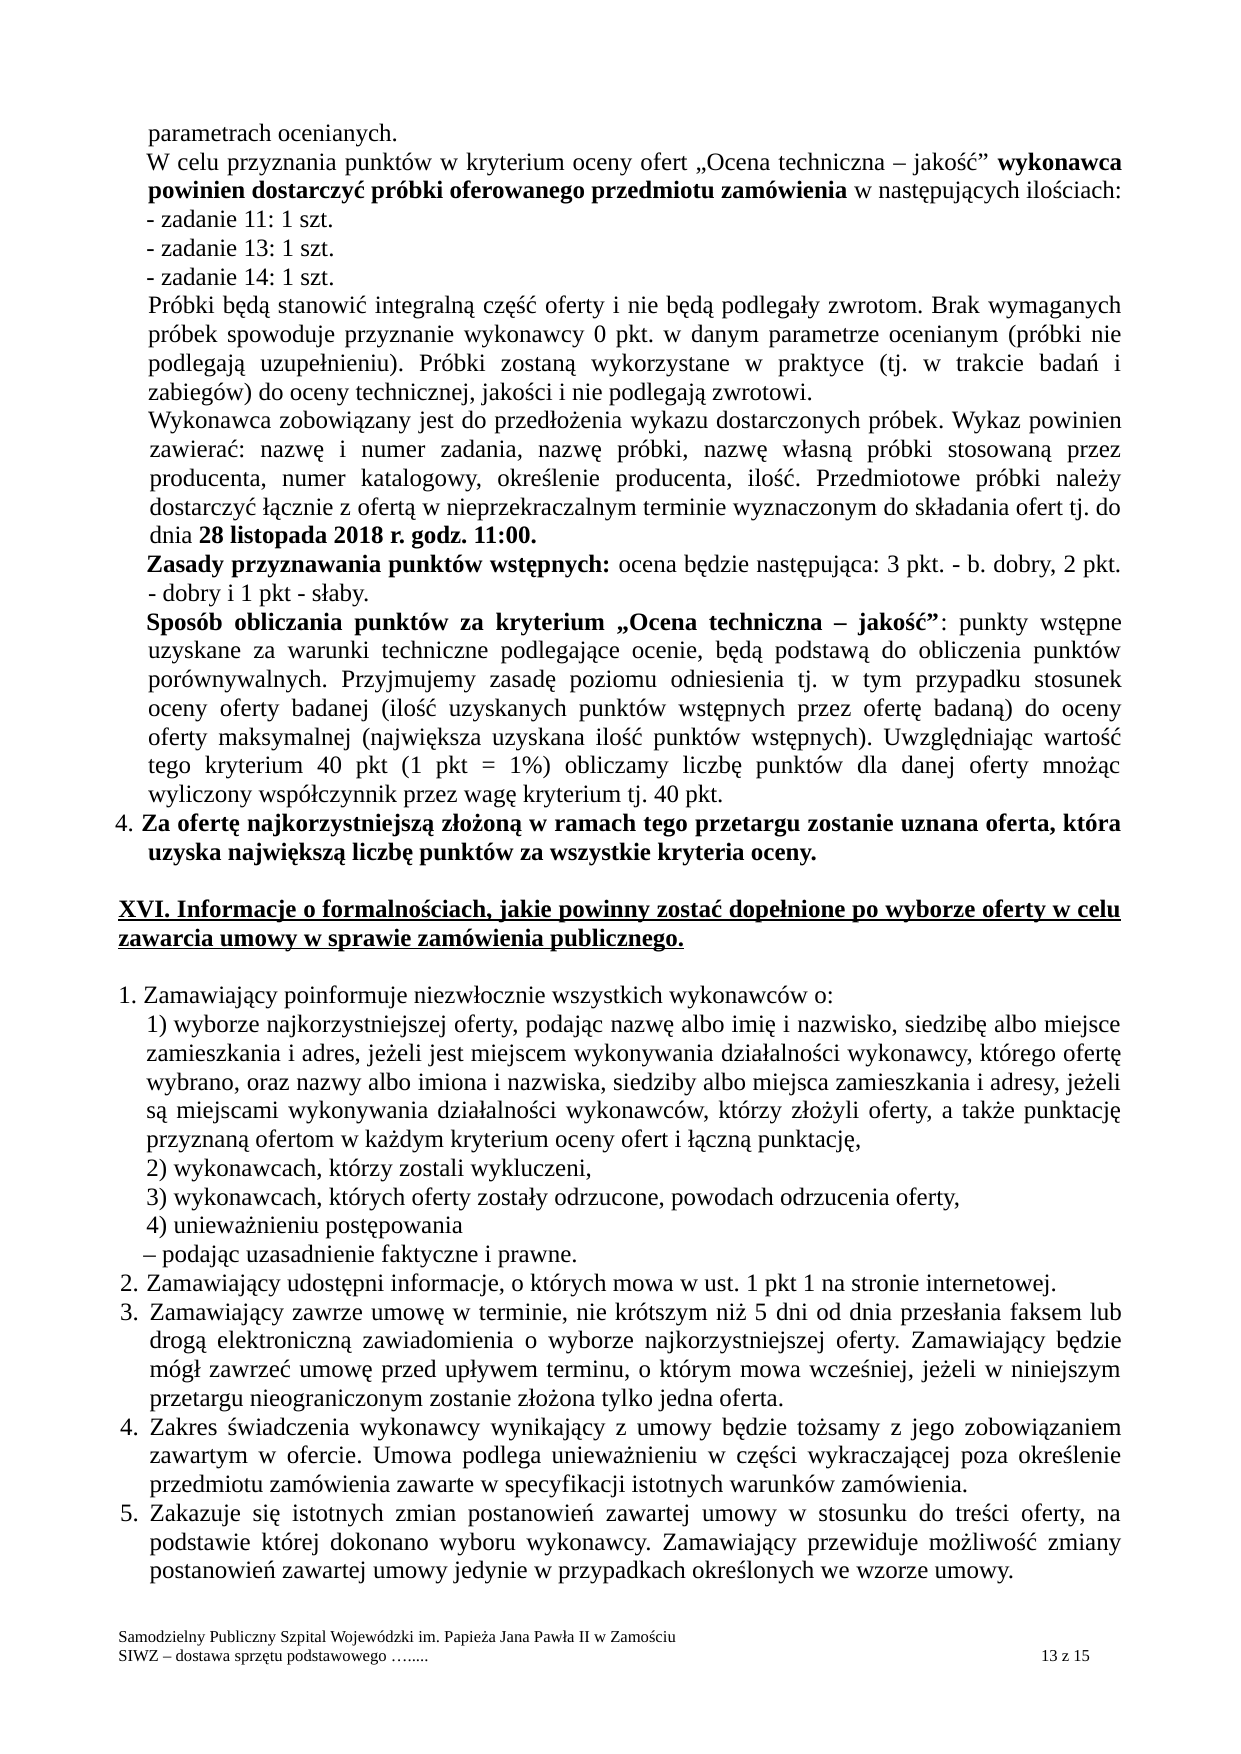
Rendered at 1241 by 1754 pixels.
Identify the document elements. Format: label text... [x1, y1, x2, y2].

list Zakres świadczenia wykonawcy wynikający z umowy będzie tożsamy z jego zobowiązaniem zawartym w ofercie. Umowa podlega unieważnieniu w części wykraczającej poza określenie przedmiotu zamówienia zawarte w specyfikacji istotnych warunków zamówienia. [120, 1412, 1122, 1498]
text XVI. Informacje o formalnościach, jakie powinny zostać dopełnione po wyborze oferty w celu zawarcia umowy w sprawie zamówienia publicznego. [118, 894, 1122, 952]
text - zadanie 13: 1 szt. [146, 233, 1122, 262]
text - zadanie 11: 1 szt. [146, 204, 1122, 233]
list Zamawiający zawrze umowę w terminie, nie krótszym niż 5 dni od dnia przesłania faksem lub drogą elektroniczną zawiadomienia o wyborze najkorzystniejszej oferty. Zamawiający będzie mógł zawrzeć umowę przed upływem terminu, o którym mowa wcześniej, jeżeli w niniejszym przetargu nieograniczonym zostanie złożona tylko jedna oferta. [120, 1297, 1122, 1412]
text – podając uzasadnienie faktyczne i prawne. [118, 1239, 1122, 1268]
list unieważnieniu postępowania [146, 1211, 1122, 1239]
text W celu przyznania punktów w kryterium oceny ofert „Ocena techniczna – jakość” wykonawca powinien dostarczyć próbki oferowanego przedmiotu zamówienia w następujących ilościach: [146, 147, 1122, 204]
text Zasady przyznawania punktów wstępnych: ocena będzie następująca: 3 pkt. - b. dobry, 2 pkt. - dobry i 1 pkt - słaby. [146, 549, 1122, 607]
list Zamawiający udostępni informacje, o których mowa w ust. 1 pkt 1 na stronie internetowej. [120, 1268, 1122, 1297]
list Zakazuje się istotnych zmian postanowień zawartej umowy w stosunku do treści oferty, na podstawie której dokonano wyboru wykonawcy. Zamawiający przewiduje możliwość zmiany postanowień zawartej umowy jedynie w przypadkach określonych we wzorze umowy. [120, 1498, 1122, 1584]
list wykonawcach, którzy zostali wykluczeni, [146, 1153, 1122, 1182]
text 4. Za ofertę najkorzystniejszą złożoną w ramach tego przetargu zostanie uznana oferta, która uzyska największą liczbę punktów za wszystkie kryteria oceny. [115, 808, 1122, 866]
text parametrach ocenianych. [148, 118, 1122, 147]
text Sposób obliczania punktów za kryterium „Ocena techniczna – jakość”: punkty wstępne uzyskane za warunki techniczne podlegające ocenie, będą podstawą do obliczenia punktów porównywalnych. Przyjmujemy zasadę poziomu odniesienia tj. w tym przypadku stosunek oceny oferty badanej (ilość uzyskanych punktów wstępnych przez ofertę badaną) do oceny oferty maksymalnej (największa uzyskana ilość punktów wstępnych). Uwzględniając wartość tego kryterium 40 pkt (1 pkt = 1%) obliczamy liczbę punktów dla danej oferty mnożąc wyliczony współczynnik przez wagę kryterium tj. 40 pkt. [146, 607, 1122, 808]
list wykonawcach, których oferty zostały odrzucone, powodach odrzucenia oferty, [146, 1182, 1122, 1211]
text 1. Zamawiający poinformuje niezwłocznie wszystkich wykonawców o: [118, 981, 1122, 1009]
list wyborze najkorzystniejszej oferty, podając nazwę albo imię i nazwisko, siedzibę albo miejsce zamieszkania i adres, jeżeli jest miejscem wykonywania działalności wykonawcy, którego ofertę wybrano, oraz nazwy albo imiona i nazwiska, siedziby albo miejsca zamieszkania i adresy, jeżeli są miejscami wykonywania działalności wykonawców, którzy złożyli oferty, a także punktację przyznaną ofertom w każdym kryterium oceny ofert i łączną punktację, [146, 1009, 1122, 1153]
text Wykonawca zobowiązany jest do przedłożenia wykazu dostarczonych próbek. Wykaz powinien zawierać: nazwę i numer zadania, nazwę próbki, nazwę własną próbki stosowaną przez producenta, numer katalogowy, określenie producenta, ilość. Przedmiotowe próbki należy dostarczyć łącznie z ofertą w nieprzekraczalnym terminie wyznaczonym do składania ofert tj. do dnia 28 listopada 2018 r. godz. 11:00. [148, 406, 1122, 549]
text - zadanie 14: 1 szt. [146, 262, 1122, 291]
text Próbki będą stanowić integralną część oferty i nie będą podlegały zwrotom. Brak wymaganych próbek spowoduje przyznanie wykonawcy 0 pkt. w danym parametrze ocenianym (próbki nie podlegają uzupełnieniu). Próbki zostaną wykorzystane w praktyce (tj. w trakcie badań i zabiegów) do oceny technicznej, jakości i nie podlegają zwrotowi. [148, 291, 1122, 406]
